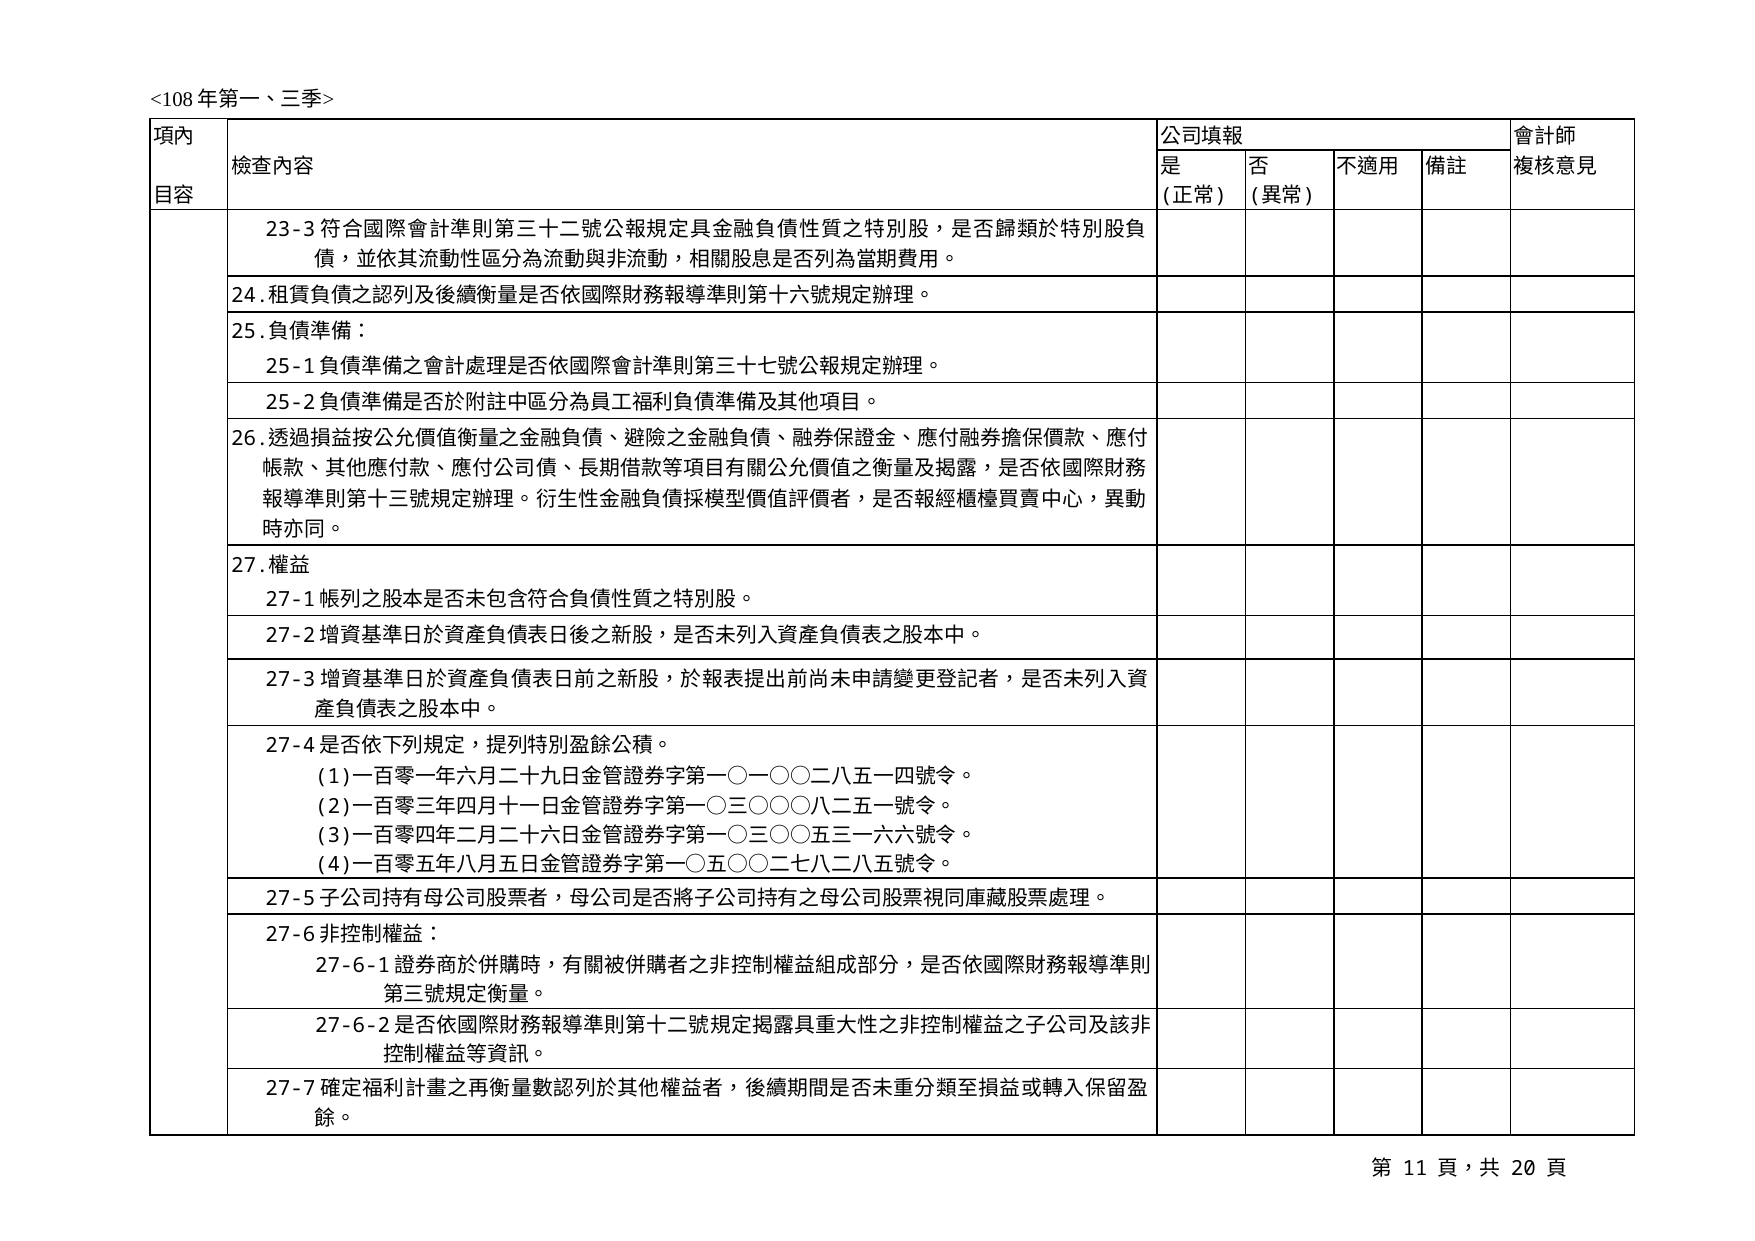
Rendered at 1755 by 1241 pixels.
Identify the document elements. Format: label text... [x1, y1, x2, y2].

table_cell [1158, 546, 1245, 615]
table_cell 否 (異常) [1246, 151, 1333, 209]
table_cell [1246, 660, 1333, 724]
table_cell [1246, 383, 1333, 418]
table_cell [1511, 616, 1634, 658]
table_header 項內 [151, 119, 227, 149]
table_cell [1246, 546, 1333, 615]
table_cell 27-7確定福利計畫之再衡量數認列於其他權益者，後續期間是否未重分類至損益或轉入保留盈餘。 [228, 1069, 1156, 1134]
table_cell [1335, 616, 1421, 658]
table_cell [1423, 879, 1510, 913]
table_cell 23-3符合國際會計準則第三十二號公報規定具金融負債性質之特別股，是否歸類於特別股負債，並依其流動性區分為流動與非流動，相關股息是否列為當期費用。 [228, 210, 1156, 275]
table_cell 檢查內容 [228, 149, 1156, 209]
table_cell 27.權益 27-1帳列之股本是否未包含符合負債性質之特別股。 [228, 546, 1156, 615]
table_cell [1511, 277, 1634, 311]
table_cell [1246, 277, 1333, 311]
table_cell [1335, 210, 1421, 275]
table_cell 27-6非控制權益： 27-6-1證券商於併購時，有關被併購者之非控制權益組成部分，是否依國際財務報導準則第三號規定衡量。 [228, 915, 1156, 1008]
table_cell [1423, 915, 1510, 1008]
table_cell [1335, 660, 1421, 724]
table_cell [1158, 616, 1245, 658]
table_cell [1511, 383, 1634, 418]
table_cell 27-4是否依下列規定，提列特別盈餘公積。 (1)一百零一年六月二十九日金管證券字第一○一○○二八五一四號令。 (2)一百零三年四月十一日金管證券字第一○三○○○八二五一號令。 (3)一百零四年二月二十六日金管證券字第一○三○○五三一六六號令。 (4)一百零五年八月五日金管證券字第一○五○○二七八二八五號令。 [228, 726, 1156, 877]
table_cell [1423, 383, 1510, 418]
table_cell 25-2負債準備是否於附註中區分為員工福利負債準備及其他項目。 [228, 383, 1156, 418]
table_cell [1335, 726, 1421, 877]
table_cell [1246, 726, 1333, 877]
table_cell [1158, 277, 1245, 311]
table_cell [1246, 1009, 1333, 1068]
table_cell 27-5子公司持有母公司股票者，母公司是否將子公司持有之母公司股票視同庫藏股票處理。 [228, 879, 1156, 913]
table_cell [1511, 419, 1634, 544]
table_cell [1511, 1069, 1634, 1134]
table_cell [1423, 546, 1510, 615]
table_cell 27-6-2是否依國際財務報導準則第十二號規定揭露具重大性之非控制權益之子公司及該非控制權益等資訊。 [228, 1009, 1156, 1068]
table_cell [1246, 616, 1333, 658]
table_cell 備註 [1423, 151, 1510, 209]
table_cell [1423, 1069, 1510, 1134]
table_cell [1158, 660, 1245, 724]
table_cell 複核意見 [1511, 149, 1634, 209]
table_cell [1511, 915, 1634, 1008]
table_cell 24.租賃負債之認列及後續衡量是否依國際財務報導準則第十六號規定辦理。 [228, 277, 1156, 311]
table_cell [1511, 546, 1634, 615]
table_cell [1158, 210, 1245, 275]
table_cell [1335, 313, 1421, 382]
table_cell [1423, 313, 1510, 382]
table_header 公司填報 [1158, 120, 1510, 149]
table_cell [1423, 277, 1510, 311]
table_cell 25.負債準備： 25-1負債準備之會計處理是否依國際會計準則第三十七號公報規定辦理。 [228, 313, 1156, 382]
table_cell [1158, 419, 1245, 544]
table_cell [1511, 210, 1634, 275]
table_cell [1423, 1009, 1510, 1068]
table_cell [1511, 879, 1634, 913]
table_cell [1423, 660, 1510, 724]
table_cell [1158, 1009, 1245, 1068]
table_cell [1335, 419, 1421, 544]
table_cell [1246, 210, 1333, 275]
table_cell [1423, 726, 1510, 877]
table_cell [1158, 313, 1245, 382]
table_cell 目容 [151, 149, 227, 209]
table_cell [1335, 879, 1421, 913]
table_cell [1335, 383, 1421, 418]
table_cell [1335, 1069, 1421, 1134]
table_cell [1511, 313, 1634, 382]
table_cell 不適用 [1335, 151, 1421, 209]
table_cell [1158, 879, 1245, 913]
table_cell [1335, 915, 1421, 1008]
table_cell [1335, 546, 1421, 615]
table_cell 27-3增資基準日於資產負債表日前之新股，於報表提出前尚未申請變更登記者，是否未列入資產負債表之股本中。 [228, 660, 1156, 724]
table_cell [151, 210, 227, 1134]
table_cell [1246, 1069, 1333, 1134]
table_cell 27-2增資基準日於資產負債表日後之新股，是否未列入資產負債表之股本中。 [228, 616, 1156, 658]
table_cell [1423, 210, 1510, 275]
table_cell [1158, 1069, 1245, 1134]
table_header 會計師 [1511, 120, 1634, 149]
table_header [228, 120, 1156, 149]
table_cell [1158, 726, 1245, 877]
table_cell [1511, 660, 1634, 724]
table_cell [1246, 313, 1333, 382]
table_cell [1158, 383, 1245, 418]
table_cell 26.透過損益按公允價值衡量之金融負債、避險之金融負債、融券保證金、應付融券擔保價款、應付帳款、其他應付款、應付公司債、長期借款等項目有關公允價值之衡量及揭露，是否依國際財務報導準則第十三號規定辦理。衍生性金融負債採模型價值評價者，是否報經櫃檯買賣中心，異動時亦同。 [228, 419, 1156, 544]
table_cell [1335, 277, 1421, 311]
table_cell [1246, 879, 1333, 913]
table_cell 是 (正常) [1158, 151, 1245, 209]
table_cell [1246, 915, 1333, 1008]
table_cell [1246, 419, 1333, 544]
table_cell [1335, 1009, 1421, 1068]
table_cell [1511, 726, 1634, 877]
table_cell [1511, 1009, 1634, 1068]
table_cell [1423, 419, 1510, 544]
table_cell [1423, 616, 1510, 658]
table_cell [1158, 915, 1245, 1008]
